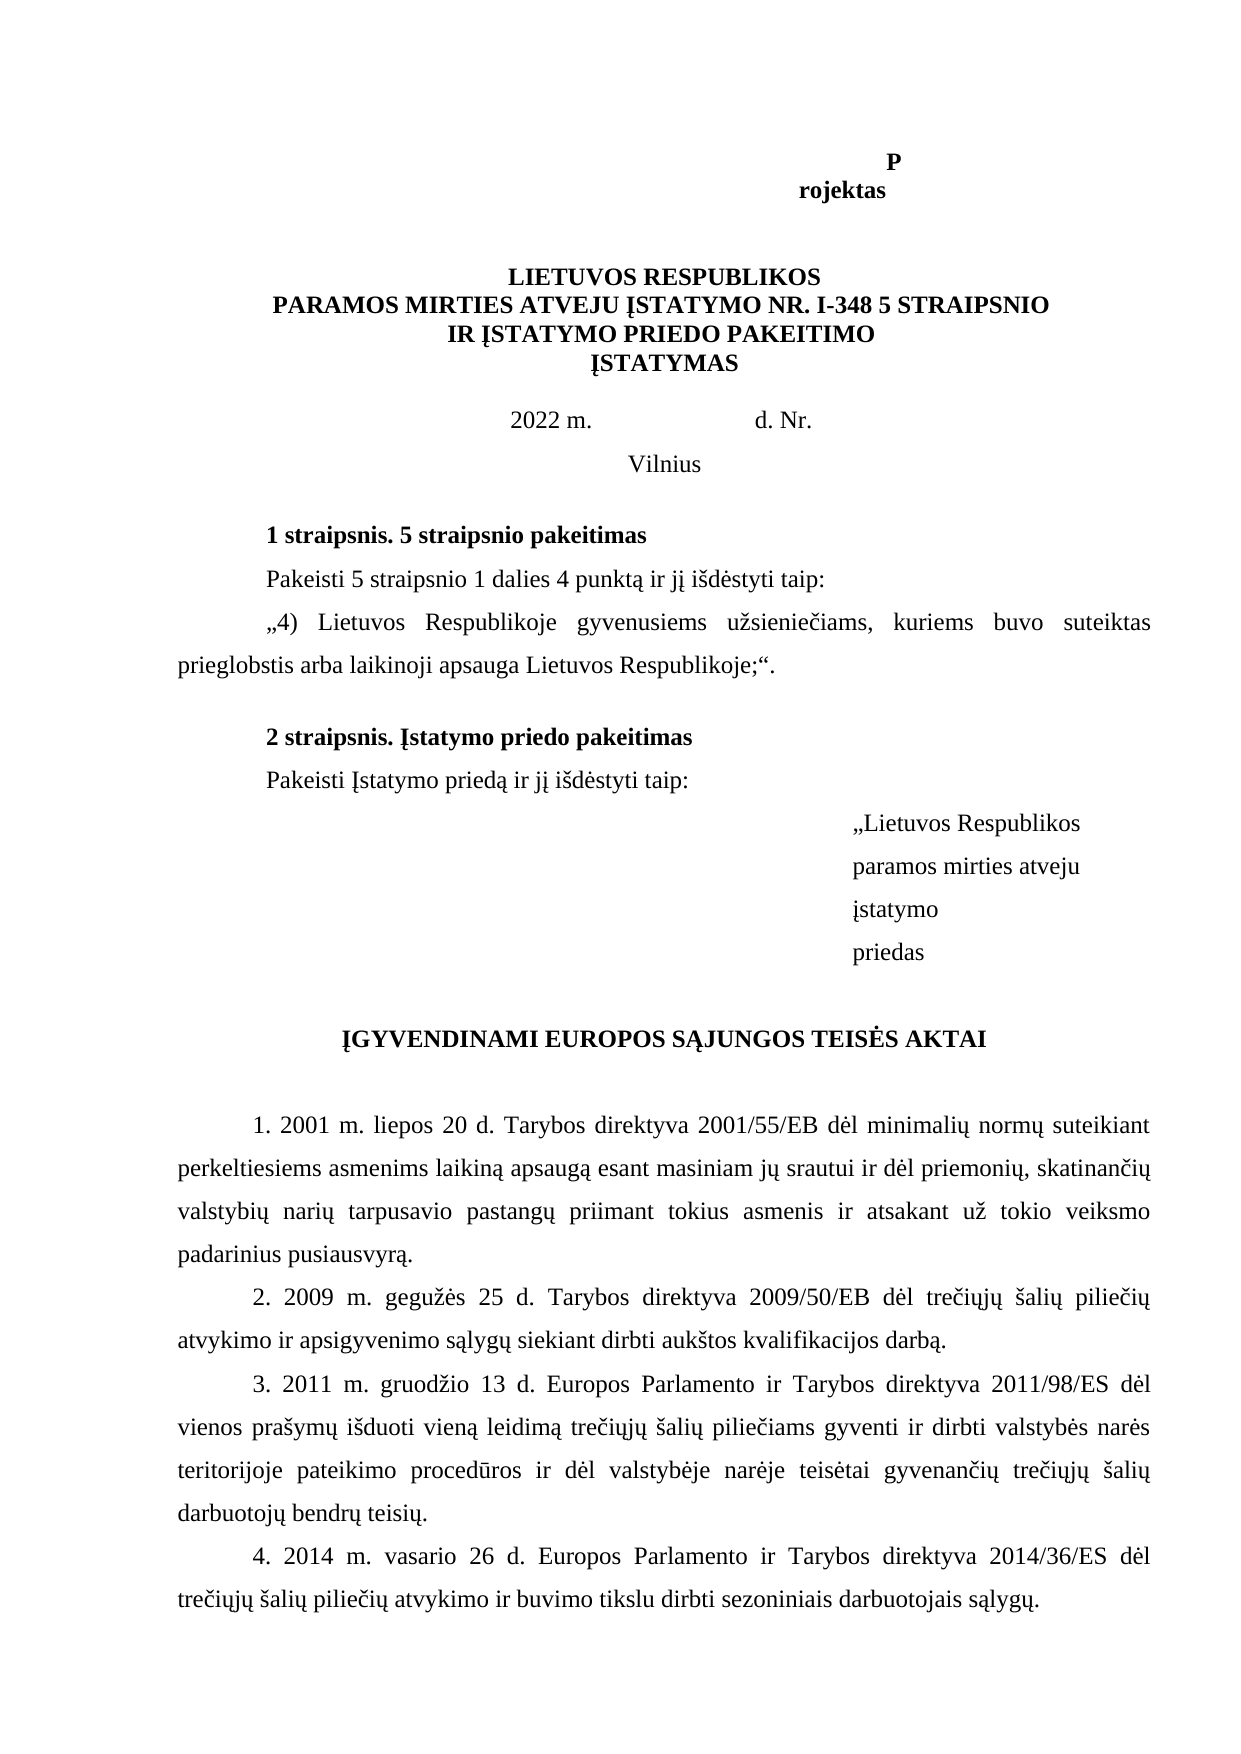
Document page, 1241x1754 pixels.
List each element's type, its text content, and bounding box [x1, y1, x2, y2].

text LIETUVOS RESPUBLIKOS [177, 262, 1152, 291]
text IR ĮSTATYMO PRIEDO PAKEITIMO [177, 319, 1152, 348]
text 1. 2001 m. liepos 20 d. Tarybos direktyva 2001/55/EB dėl minimalių normų suteikiant perkeltiesiems asmenims laikiną apsaugą esant masiniam jų srautui ir dėl priemonių, skatinančių valstybių narių tarpusavio pastangų priimant tokius asmenis ir atsakant už tokio veiksmo padarinius pusiausvyrą. [177, 1110, 1152, 1268]
text „4) Lietuvos Respublikoje gyvenusiems užsieniečiams, kuriems buvo suteiktas prieglobstis arba laikinoji apsauga Lietuvos Respublikoje;“. [177, 607, 1152, 679]
text įstatymo [177, 894, 1152, 923]
text paramos mirties atveju [177, 851, 1152, 880]
text 2 straipsnis. Įstatymo priedo pakeitimas [177, 722, 1152, 751]
text „Lietuvos Respublikos [177, 808, 1152, 837]
text Pakeisti 5 straipsnio 1 dalies 4 punktą ir jį išdėstyti taip: [177, 564, 1152, 592]
text ĮSTATYMAS [177, 348, 1152, 377]
text 3. 2011 m. gruodžio 13 d. Europos Parlamento ir Tarybos direktyva 2011/98/ES dėl vienos prašymų išduoti vieną leidimą trečiųjų šalių piliečiams gyventi ir dirbti valstybės narės teritorijoje pateikimo procedūros ir dėl valstybėje narėje teisėtai gyvenančių trečiųjų šalių darbuotojų bendrų teisių. [177, 1369, 1152, 1527]
text 2. 2009 m. gegužės 25 d. Tarybos direktyva 2009/50/EB dėl trečiųjų šalių piliečių atvykimo ir apsigyvenimo sąlygų siekiant dirbti aukštos kvalifikacijos darbą. [177, 1282, 1152, 1354]
text 4. 2014 m. vasario 26 d. Europos Parlamento ir Tarybos direktyva 2014/36/ES dėl trečiųjų šalių piliečių atvykimo ir buvimo tikslu dirbti sezoniniais darbuotojais sąlygų. [177, 1541, 1152, 1613]
text Vilnius [177, 449, 1152, 477]
text PARAMOS MIRTIES ATVEJU ĮSTATYMO NR. I-348 5 STRAIPSNIO [177, 291, 1152, 319]
text priedas [177, 937, 1152, 966]
text Projektas [177, 147, 886, 204]
text Pakeisti Įstatymo priedą ir jį išdėstyti taip: [177, 765, 1152, 794]
text ĮGYVENDINAMI EUROPOS SĄJUNGOS TEISĖS AKTAI [177, 1024, 1152, 1052]
text 2022 m. d. Nr. [177, 406, 1152, 434]
text 1 straipsnis. 5 straipsnio pakeitimas [177, 521, 1152, 549]
